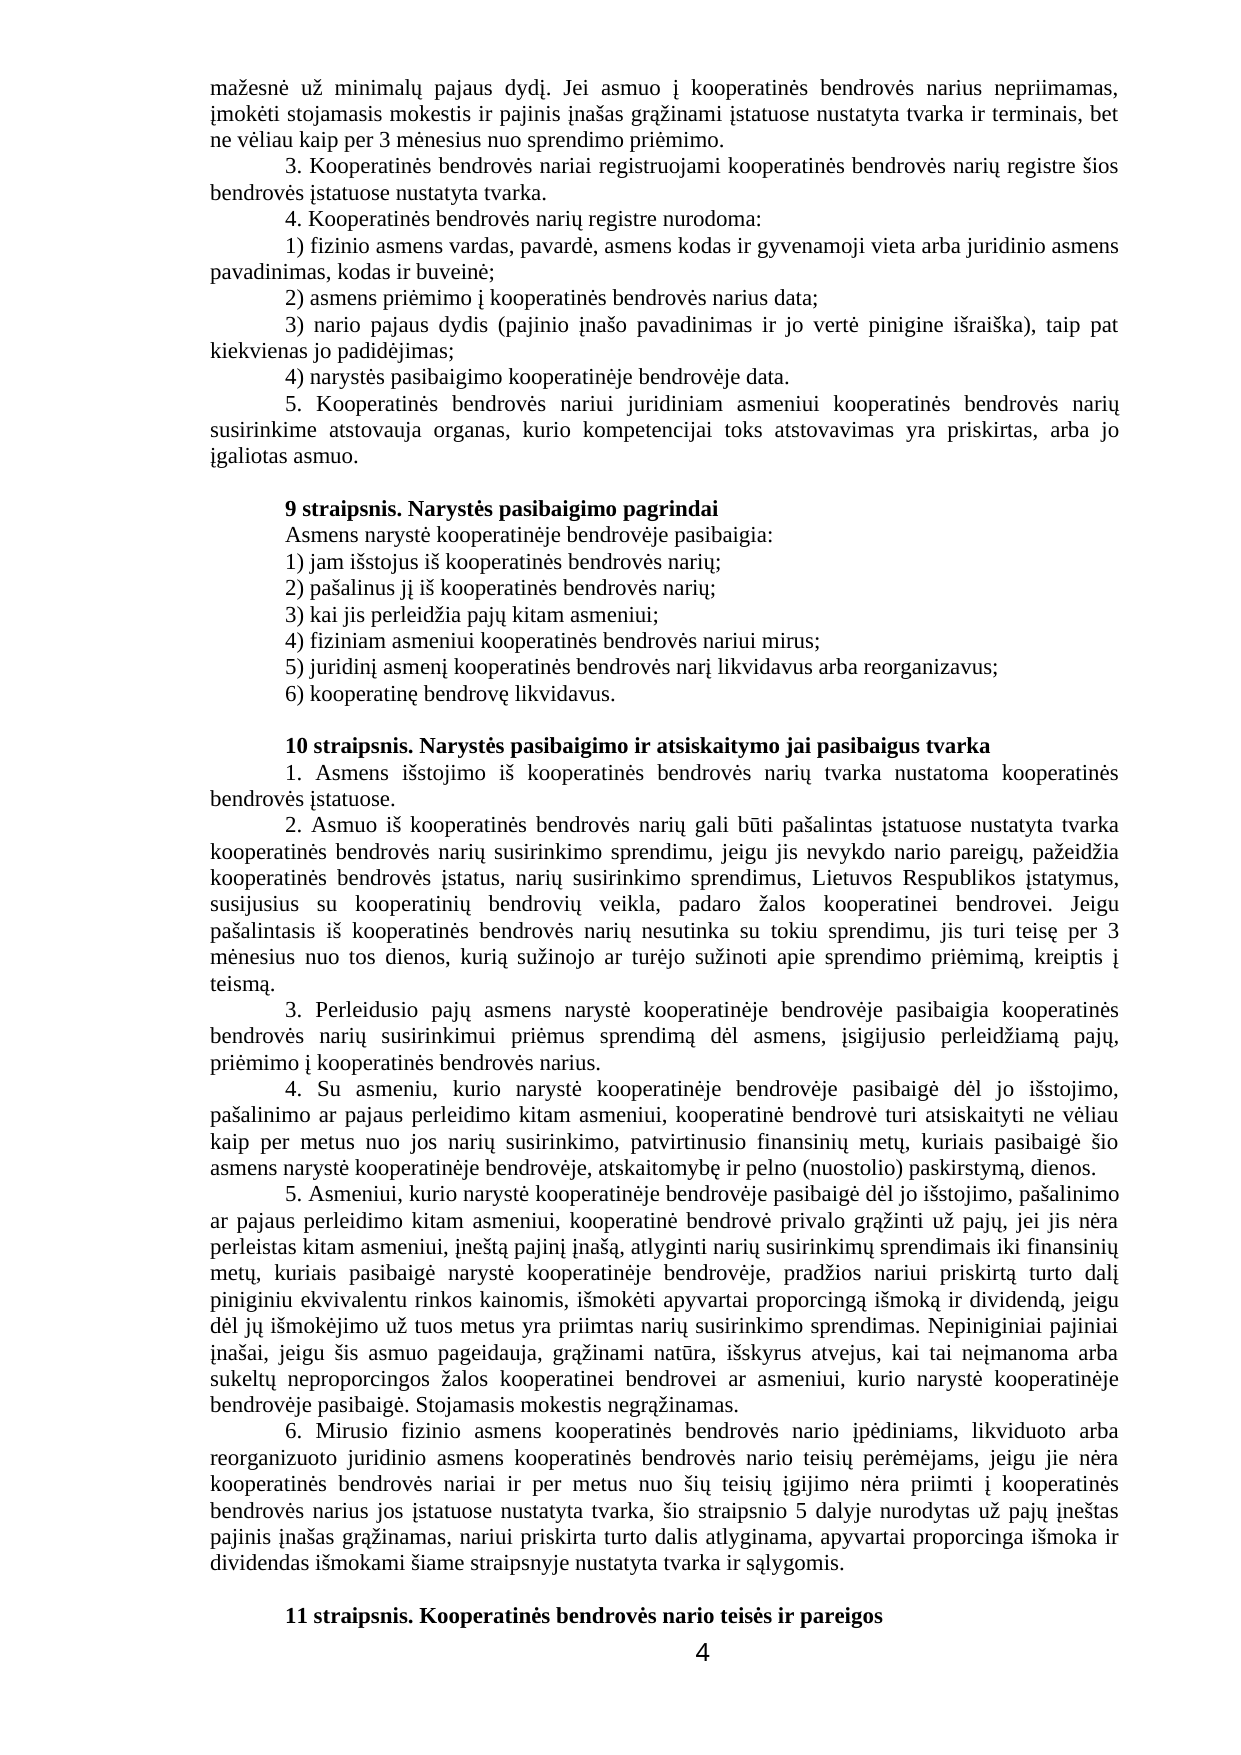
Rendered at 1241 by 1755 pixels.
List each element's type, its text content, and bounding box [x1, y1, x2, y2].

text 10 straipsnis. Narystės pasibaigimo ir atsiskaitymo jai pasibaigus tvarka [210, 732, 1120, 759]
text 2) pašalinus jį iš kooperatinės bendrovės narių; [210, 574, 1120, 601]
text 11 straipsnis. Kooperatinės bendrovės nario teisės ir pareigos [210, 1602, 1120, 1628]
text 3) nario pajaus dydis (pajinio įnašo pavadinimas ir jo vertė pinigine išraiška), taip pat kiekvienas jo padidėjimas; [210, 311, 1120, 363]
text 5. Kooperatinės bendrovės nariui juridiniam asmeniui kooperatinės bendrovės narių susirinkime atstovauja organas, kurio kompetencijai toks atstovavimas yra priskirtas, arba jo įgaliotas asmuo. [210, 390, 1120, 469]
text 3. Perleidusio pajų asmens narystė kooperatinėje bendrovėje pasibaigia kooperatinės bendrovės narių susirinkimui priėmus sprendimą dėl asmens, įsigijusio perleidžiamą pajų, priėmimo į kooperatinės bendrovės narius. [210, 996, 1120, 1075]
text 5. Asmeniui, kurio narystė kooperatinėje bendrovėje pasibaigė dėl jo išstojimo, pašalinimo ar pajaus perleidimo kitam asmeniui, kooperatinė bendrovė privalo grąžinti už pajų, jei jis nėra perleistas kitam asmeniui, įneštą pajinį įnašą, atlyginti narių susirinkimų sprendimais iki finansinių metų, kuriais pasibaigė narystė kooperatinėje bendrovėje, pradžios nariui priskirtą turto dalį piniginiu ekvivalentu rinkos kainomis, išmokėti apyvartai proporcingą išmoką ir dividendą, jeigu dėl jų išmokėjimo už tuos metus yra priimtas narių susirinkimo sprendimas. Nepiniginiai pajiniai įnašai, jeigu šis asmuo pageidauja, grąžinami natūra, išskyrus atvejus, kai tai neįmanoma arba sukeltų neproporcingos žalos kooperatinei bendrovei ar asmeniui, kurio narystė kooperatinėje bendrovėje pasibaigė. Stojamasis mokestis negrąžinamas. [210, 1180, 1120, 1418]
text 1. Asmens išstojimo iš kooperatinės bendrovės narių tvarka nustatoma kooperatinės bendrovės įstatuose. [210, 759, 1120, 811]
text 5) juridinį asmenį kooperatinės bendrovės narį likvidavus arba reorganizavus; [210, 653, 1120, 680]
text 2. Asmuo iš kooperatinės bendrovės narių gali būti pašalintas įstatuose nustatyta tvarka kooperatinės bendrovės narių susirinkimo sprendimu, jeigu jis nevykdo nario pareigų, pažeidžia kooperatinės bendrovės įstatus, narių susirinkimo sprendimus, Lietuvos Respublikos įstatymus, susijusius su kooperatinių bendrovių veikla, padaro žalos kooperatinei bendrovei. Jeigu pašalintasis iš kooperatinės bendrovės narių nesutinka su tokiu sprendimu, jis turi teisę per 3 mėnesius nuo tos dienos, kurią sužinojo ar turėjo sužinoti apie sprendimo priėmimą, kreiptis į teismą. [210, 811, 1120, 996]
text 4) narystės pasibaigimo kooperatinėje bendrovėje data. [210, 363, 1120, 390]
text 4) fiziniam asmeniui kooperatinės bendrovės nariui mirus; [210, 627, 1120, 653]
text 3. Kooperatinės bendrovės nariai registruojami kooperatinės bendrovės narių registre šios bendrovės įstatuose nustatyta tvarka. [210, 153, 1120, 205]
text 3) kai jis perleidžia pajų kitam asmeniui; [210, 601, 1120, 627]
text 1) fizinio asmens vardas, pavardė, asmens kodas ir gyvenamoji vieta arba juridinio asmens pavadinimas, kodas ir buveinė; [210, 232, 1120, 284]
text 1) jam išstojus iš kooperatinės bendrovės narių; [210, 548, 1120, 574]
text 9 straipsnis. Narystės pasibaigimo pagrindai [210, 495, 1120, 522]
text 4. Kooperatinės bendrovės narių registre nurodoma: [210, 205, 1120, 232]
text Asmens narystė kooperatinėje bendrovėje pasibaigia: [210, 522, 1120, 548]
text mažesnė už minimalų pajaus dydį. Jei asmuo į kooperatinės bendrovės narius nepriimamas, įmokėti stojamasis mokestis ir pajinis įnašas grąžinami įstatuose nustatyta tvarka ir terminais, bet ne vėliau kaip per 3 mėnesius nuo sprendimo priėmimo. [210, 73, 1120, 153]
text 2) asmens priėmimo į kooperatinės bendrovės narius data; [210, 284, 1120, 311]
text 4. Su asmeniu, kurio narystė kooperatinėje bendrovėje pasibaigė dėl jo išstojimo, pašalinimo ar pajaus perleidimo kitam asmeniui, kooperatinė bendrovė turi atsiskaityti ne vėliau kaip per metus nuo jos narių susirinkimo, patvirtinusio finansinių metų, kuriais pasibaigė šio asmens narystė kooperatinėje bendrovėje, atskaitomybę ir pelno (nuostolio) paskirstymą, dienos. [210, 1075, 1120, 1180]
text 6) kooperatinę bendrovę likvidavus. [210, 680, 1120, 706]
text 6. Mirusio fizinio asmens kooperatinės bendrovės nario įpėdiniams, likviduoto arba reorganizuoto juridinio asmens kooperatinės bendrovės nario teisių perėmėjams, jeigu jie nėra kooperatinės bendrovės nariai ir per metus nuo šių teisių įgijimo nėra priimti į kooperatinės bendrovės narius jos įstatuose nustatyta tvarka, šio straipsnio 5 dalyje nurodytas už pajų įneštas pajinis įnašas grąžinamas, nariui priskirta turto dalis atlyginama, apyvartai proporcinga išmoka ir dividendas išmokami šiame straipsnyje nustatyta tvarka ir sąlygomis. [210, 1418, 1120, 1576]
